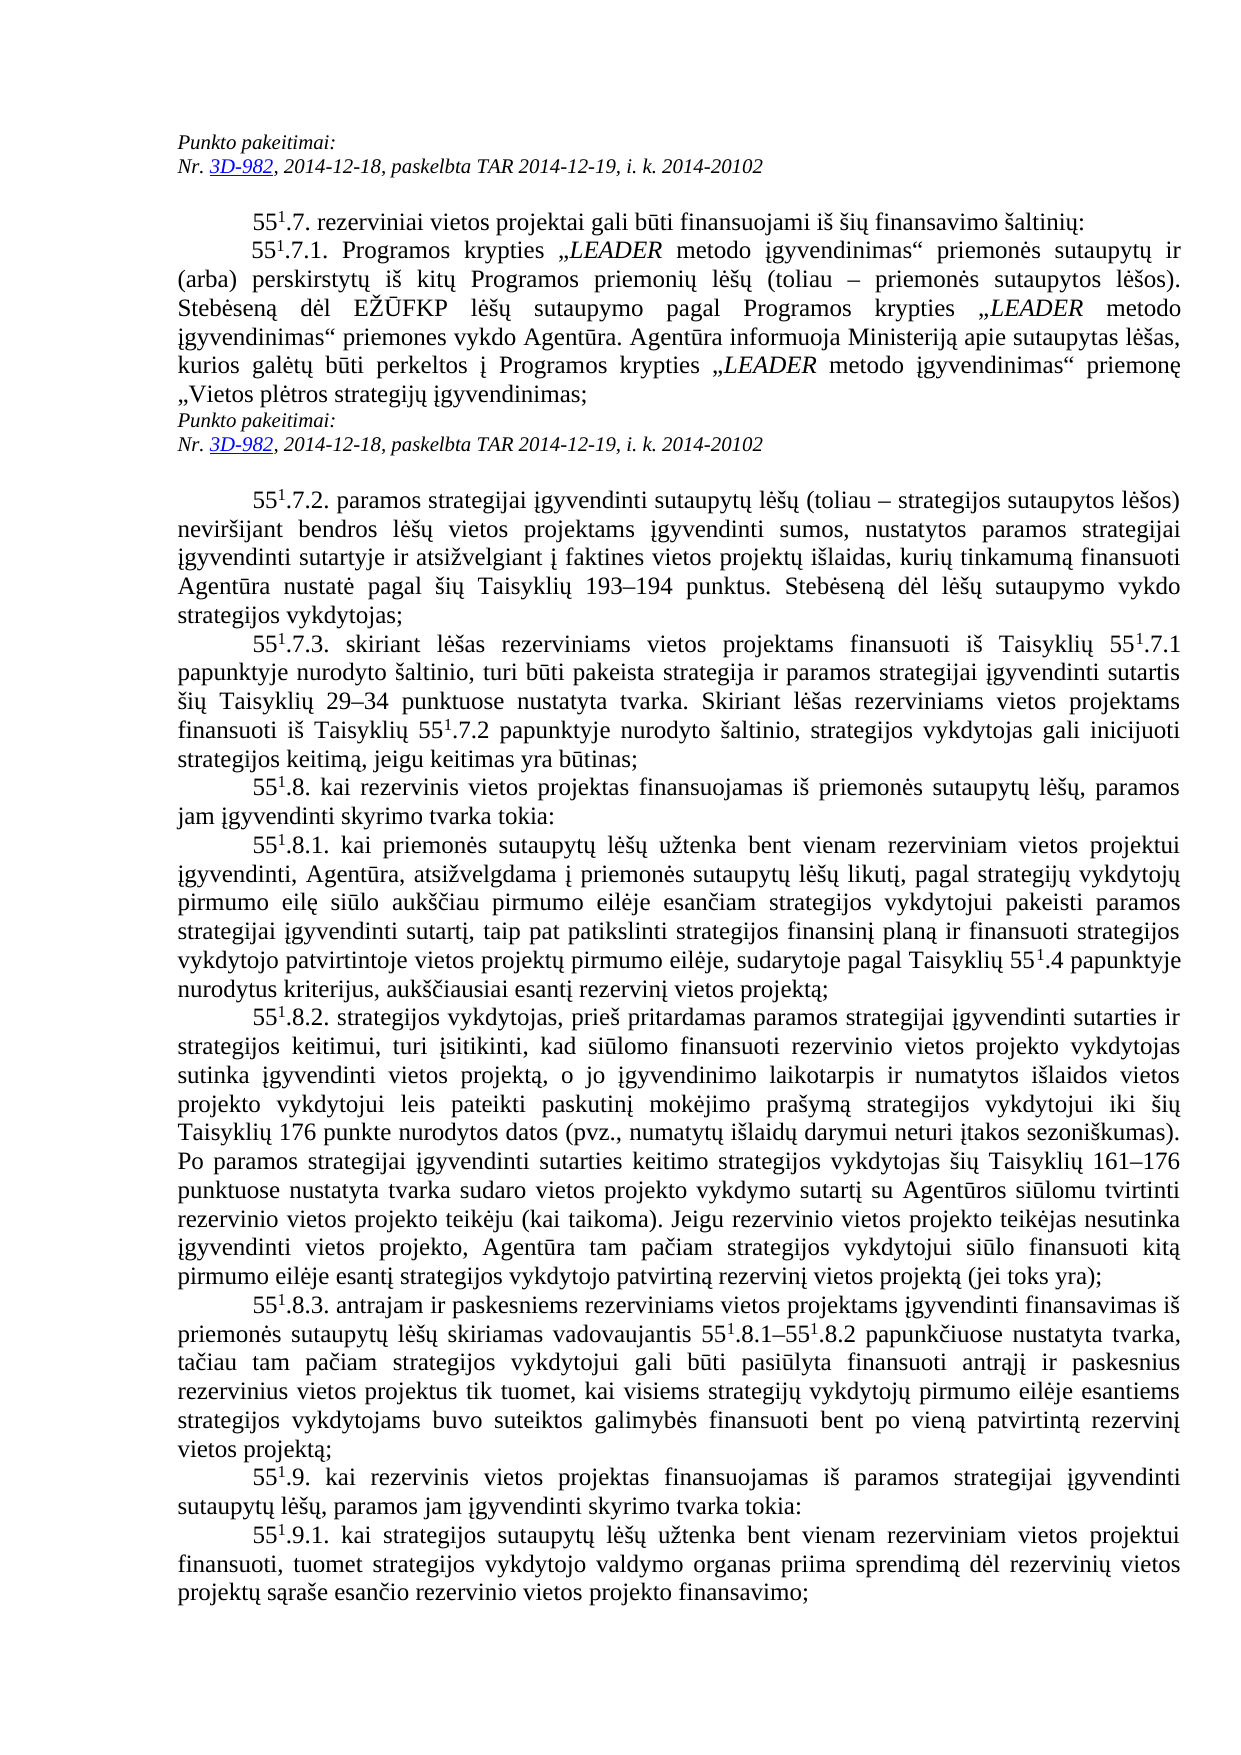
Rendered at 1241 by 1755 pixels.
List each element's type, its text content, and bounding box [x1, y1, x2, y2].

text 551.7. rezerviniai vietos projektai gali būti finansuojami iš šių finansavimo šaltinių: [177, 207, 1181, 236]
text 551.8.1. kai priemonės sutaupytų lėšų užtenka bent vienam rezerviniam vietos projektui įgyvendinti, Agentūra, atsižvelgdama į priemonės sutaupytų lėšų likutį, pagal strategijų vykdytojų pirmumo eilę siūlo aukščiau pirmumo eilėje esančiam strategijos vykdytojui pakeisti paramos strategijai įgyvendinti sutartį, taip pat patikslinti strategijos finansinį planą ir finansuoti strategijos vykdytojo patvirtintoje vietos projektų pirmumo eilėje, sudarytoje pagal Taisyklių 551.4 papunktyje nurodytus kriterijus, aukščiausiai esantį rezervinį vietos projektą; [177, 830, 1181, 1002]
text Punkto pakeitimai: [177, 408, 1181, 432]
text 551.9. kai rezervinis vietos projektas finansuojamas iš paramos strategijai įgyvendinti sutaupytų lėšų, paramos jam įgyvendinti skyrimo tvarka tokia: [177, 1462, 1181, 1520]
text 551.8. kai rezervinis vietos projektas finansuojamas iš priemonės sutaupytų lėšų, paramos jam įgyvendinti skyrimo tvarka tokia: [177, 772, 1181, 830]
text Nr. 3D-982, 2014-12-18, paskelbta TAR 2014-12-19, i. k. 2014-20102 [177, 154, 1181, 178]
text Punkto pakeitimai: [177, 130, 1181, 154]
text 551.7.2. paramos strategijai įgyvendinti sutaupytų lėšų (toliau – strategijos sutaupytos lėšos) neviršijant bendros lėšų vietos projektams įgyvendinti sumos, nustatytos paramos strategijai įgyvendinti sutartyje ir atsižvelgiant į faktines vietos projektų išlaidas, kurių tinkamumą finansuoti Agentūra nustatė pagal šių Taisyklių 193–194 punktus. Stebėseną dėl lėšų sutaupymo vykdo strategijos vykdytojas; [177, 485, 1181, 629]
text 551.8.2. strategijos vykdytojas, prieš pritardamas paramos strategijai įgyvendinti sutarties ir strategijos keitimui, turi įsitikinti, kad siūlomo finansuoti rezervinio vietos projekto vykdytojas sutinka įgyvendinti vietos projektą, o jo įgyvendinimo laikotarpis ir numatytos išlaidos vietos projekto vykdytojui leis pateikti paskutinį mokėjimo prašymą strategijos vykdytojui iki šių Taisyklių 176 punkte nurodytos datos (pvz., numatytų išlaidų darymui neturi įtakos sezoniškumas). Po paramos strategijai įgyvendinti sutarties keitimo strategijos vykdytojas šių Taisyklių 161–176 punktuose nustatyta tvarka sudaro vietos projekto vykdymo sutartį su Agentūros siūlomu tvirtinti rezervinio vietos projekto teikėju (kai taikoma). Jeigu rezervinio vietos projekto teikėjas nesutinka įgyvendinti vietos projekto, Agentūra tam pačiam strategijos vykdytojui siūlo finansuoti kitą pirmumo eilėje esantį strategijos vykdytojo patvirtiną rezervinį vietos projektą (jei toks yra); [177, 1002, 1181, 1290]
text 551.7.1. Programos krypties „LEADER metodo įgyvendinimas“ priemonės sutaupytų ir (arba) perskirstytų iš kitų Programos priemonių lėšų (toliau – priemonės sutaupytos lėšos). Stebėseną dėl EŽŪFKP lėšų sutaupymo pagal Programos krypties „LEADER metodo įgyvendinimas“ priemones vykdo Agentūra. Agentūra informuoja Ministeriją apie sutaupytas lėšas, kurios galėtų būti perkeltos į Programos krypties „LEADER metodo įgyvendinimas“ priemonę „Vietos plėtros strategijų įgyvendinimas; [177, 236, 1181, 408]
text 551.9.1. kai strategijos sutaupytų lėšų užtenka bent vienam rezerviniam vietos projektui finansuoti, tuomet strategijos vykdytojo valdymo organas priima sprendimą dėl rezervinių vietos projektų sąraše esančio rezervinio vietos projekto finansavimo; [177, 1520, 1181, 1606]
text 551.7.3. skiriant lėšas rezerviniams vietos projektams finansuoti iš Taisyklių 551.7.1 papunktyje nurodyto šaltinio, turi būti pakeista strategija ir paramos strategijai įgyvendinti sutartis šių Taisyklių 29–34 punktuose nustatyta tvarka. Skiriant lėšas rezerviniams vietos projektams finansuoti iš Taisyklių 551.7.2 papunktyje nurodyto šaltinio, strategijos vykdytojas gali inicijuoti strategijos keitimą, jeigu keitimas yra būtinas; [177, 629, 1181, 772]
text Nr. 3D-982, 2014-12-18, paskelbta TAR 2014-12-19, i. k. 2014-20102 [177, 432, 1181, 456]
text 551.8.3. antrajam ir paskesniems rezerviniams vietos projektams įgyvendinti finansavimas iš priemonės sutaupytų lėšų skiriamas vadovaujantis 551.8.1–551.8.2 papunkčiuose nustatyta tvarka, tačiau tam pačiam strategijos vykdytojui gali būti pasiūlyta finansuoti antrąjį ir paskesnius rezervinius vietos projektus tik tuomet, kai visiems strategijų vykdytojų pirmumo eilėje esantiems strategijos vykdytojams buvo suteiktos galimybės finansuoti bent po vieną patvirtintą rezervinį vietos projektą; [177, 1290, 1181, 1462]
